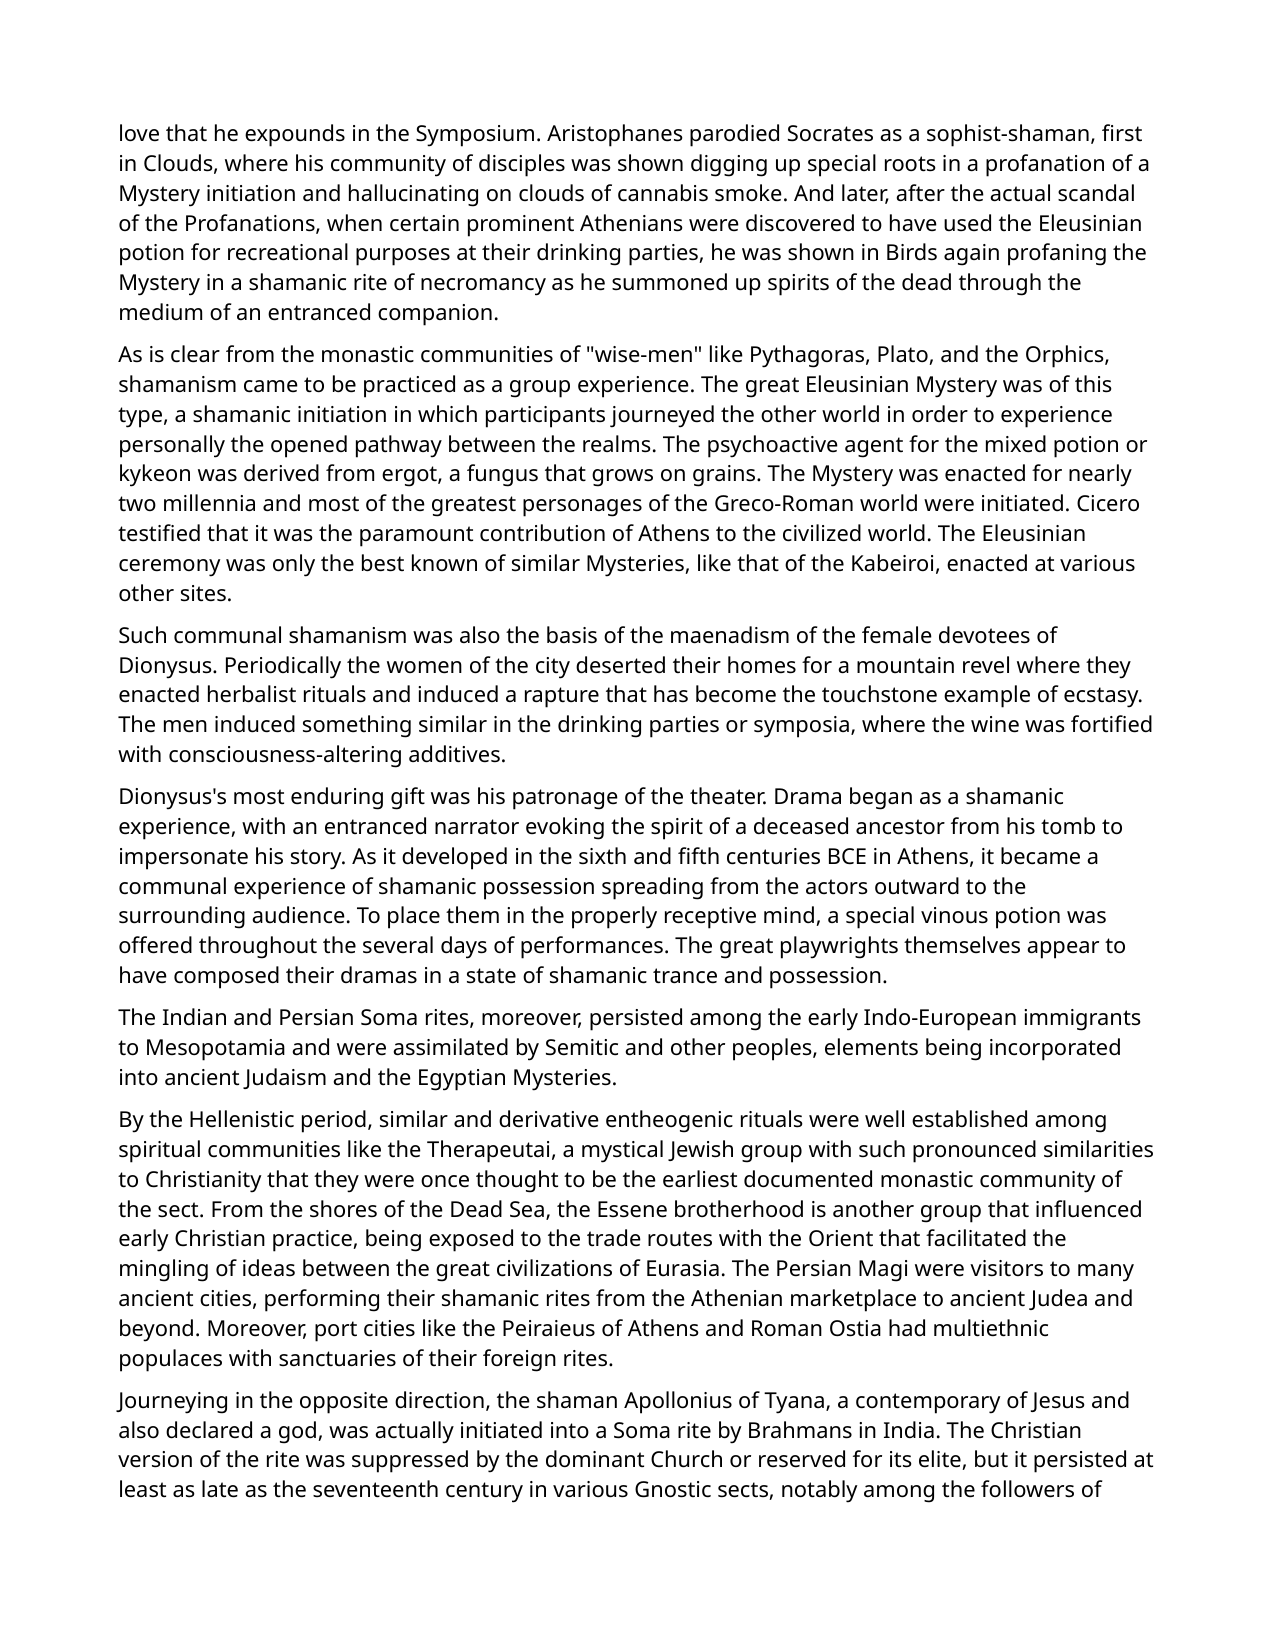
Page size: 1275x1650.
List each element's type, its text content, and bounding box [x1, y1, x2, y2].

text The Indian and Persian Soma rites, moreover, persisted among the early Indo-European immigrants to Mesopotamia and were assimilated by Semitic and other peoples, elements being incorporated into ancient Judaism and the Egyptian Mysteries. [118, 1002, 1157, 1092]
text Dionysus's most enduring gift was his patronage of the theater. Drama began as a shamanic experience, with an entranced narrator evoking the spirit of a deceased ancestor from his tomb to impersonate his story. As it developed in the sixth and fifth centuries BCE in Athens, it became a communal experience of shamanic possession spreading from the actors outward to the surrounding audience. To place them in the properly receptive mind, a special vinous potion was offered throughout the several days of performances. The great playwrights themselves appear to have composed their dramas in a state of shamanic trance and possession. [118, 781, 1157, 990]
text As is clear from the monastic communities of "wise-men" like Pythagoras, Plato, and the Orphics, shamanism came to be practiced as a group experience. The great Eleusinian Mystery was of this type, a shamanic initiation in which participants journeyed the other world in order to experience personally the opened pathway between the realms. The psychoactive agent for the mixed potion or kykeon was derived from ergot, a fungus that grows on grains. The Mystery was enacted for nearly two millennia and most of the greatest personages of the Greco-Roman world were initiated. Cicero testified that it was the paramount contribution of Athens to the civilized world. The Eleusinian ceremony was only the best known of similar Mysteries, like that of the Kabeiroi, enacted at various other sites. [118, 339, 1157, 607]
text Such communal shamanism was also the basis of the maenadism of the female devotees of Dionysus. Periodically the women of the city deserted their homes for a mountain revel where they enacted herbalist rituals and induced a rapture that has become the touchstone example of ecstasy. The men induced something similar in the drinking parties or symposia, where the wine was fortified with consciousness-altering additives. [118, 620, 1157, 769]
text love that he expounds in the Symposium. Aristophanes parodied Socrates as a sophist-shaman, first in Clouds, where his community of disciples was shown digging up special roots in a profanation of a Mystery initiation and hallucinating on clouds of cannabis smoke. And later, after the actual scandal of the Profanations, when certain prominent Athenians were discovered to have used the Eleusinian potion for recreational purposes at their drinking parties, he was shown in Birds again profaning the Mystery in a shamanic rite of necromancy as he summoned up spirits of the dead through the medium of an entranced companion. [118, 118, 1157, 327]
text By the Hellenistic period, similar and derivative entheogenic rituals were well established among spiritual communities like the Therapeutai, a mystical Jewish group with such pronounced similarities to Christianity that they were once thought to be the earliest documented monastic community of the sect. From the shores of the Dead Sea, the Essene brotherhood is another group that influenced early Christian practice, being exposed to the trade routes with the Orient that facilitated the mingling of ideas between the great civilizations of Eurasia. The Persian Magi were visitors to many ancient cities, performing their shamanic rites from the Athenian marketplace to ancient Judea and beyond. Moreover, port cities like the Peiraieus of Athens and Roman Ostia had multiethnic populaces with sanctuaries of their foreign rites. [118, 1104, 1157, 1372]
text Journeying in the opposite direction, the shaman Apollonius of Tyana, a contemporary of Jesus and also declared a god, was actually initiated into a Soma rite by Brahmans in India. The Christian version of the rite was suppressed by the dominant Church or reserved for its elite, but it persisted at least as late as the seventeenth century in various Gnostic sects, notably among the followers of [118, 1385, 1157, 1504]
